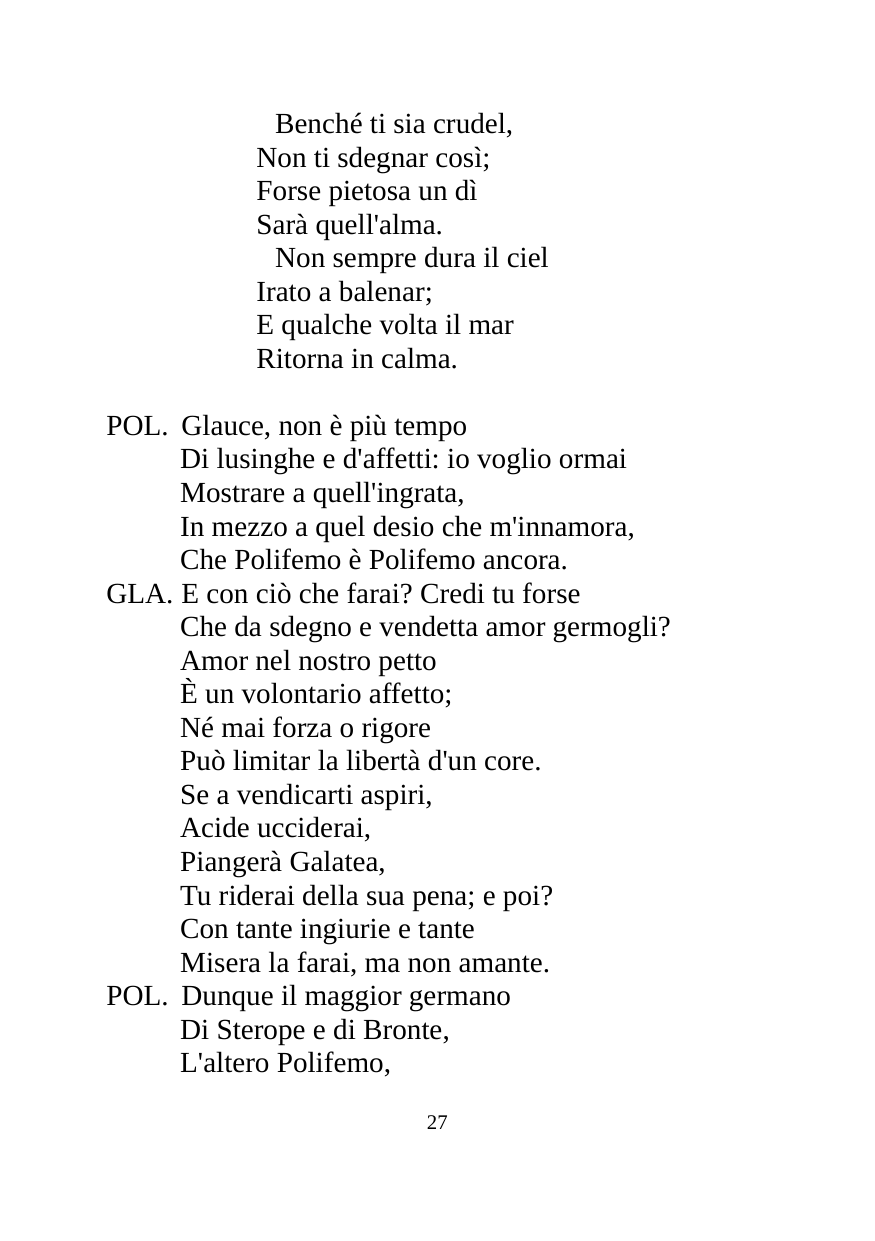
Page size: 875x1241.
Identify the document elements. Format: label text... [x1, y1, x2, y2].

text Con tante ingiurie e tante [180, 911, 768, 945]
text Di lusinghe e d'affetti: io voglio ormai [180, 442, 768, 475]
text Non sempre dura il ciel [275, 240, 768, 274]
text Né mai forza o rigore [180, 710, 768, 743]
text Acide ucciderai, [180, 811, 768, 844]
text Irato a balenar; [256, 274, 768, 307]
text Se a vendicarti aspiri, [180, 777, 768, 811]
text Che da sdegno e vendetta amor germogli? [180, 609, 768, 643]
text Amor nel nostro petto [180, 643, 768, 676]
text Piangerà Galatea, [180, 844, 768, 878]
text È un volontario affetto; [180, 676, 768, 710]
text GLA. E con ciò che farai? Credi tu forse [106, 576, 768, 609]
text Non ti sdegnar così; [256, 140, 768, 173]
text Può limitar la libertà d'un core. [180, 743, 768, 777]
text Forse pietosa un dì [256, 173, 768, 207]
text Mostrare a quell'ingrata, [180, 475, 768, 509]
text Che Polifemo è Polifemo ancora. [180, 542, 768, 576]
text Ritorna in calma. [256, 341, 768, 374]
text POL. Glauce, non è più tempo [106, 408, 768, 442]
text In mezzo a quel desio che m'innamora, [180, 509, 768, 542]
text Benché ti sia crudel, [275, 106, 768, 140]
text L'altero Polifemo, [180, 1045, 768, 1079]
text Tu riderai della sua pena; e poi? [180, 878, 768, 911]
text POL. Dunque il maggior germano [106, 978, 768, 1012]
text E qualche volta il mar [256, 307, 768, 341]
text Sarà quell'alma. [256, 207, 768, 240]
text Di Sterope e di Bronte, [180, 1012, 768, 1045]
text Misera la farai, ma non amante. [180, 945, 768, 978]
